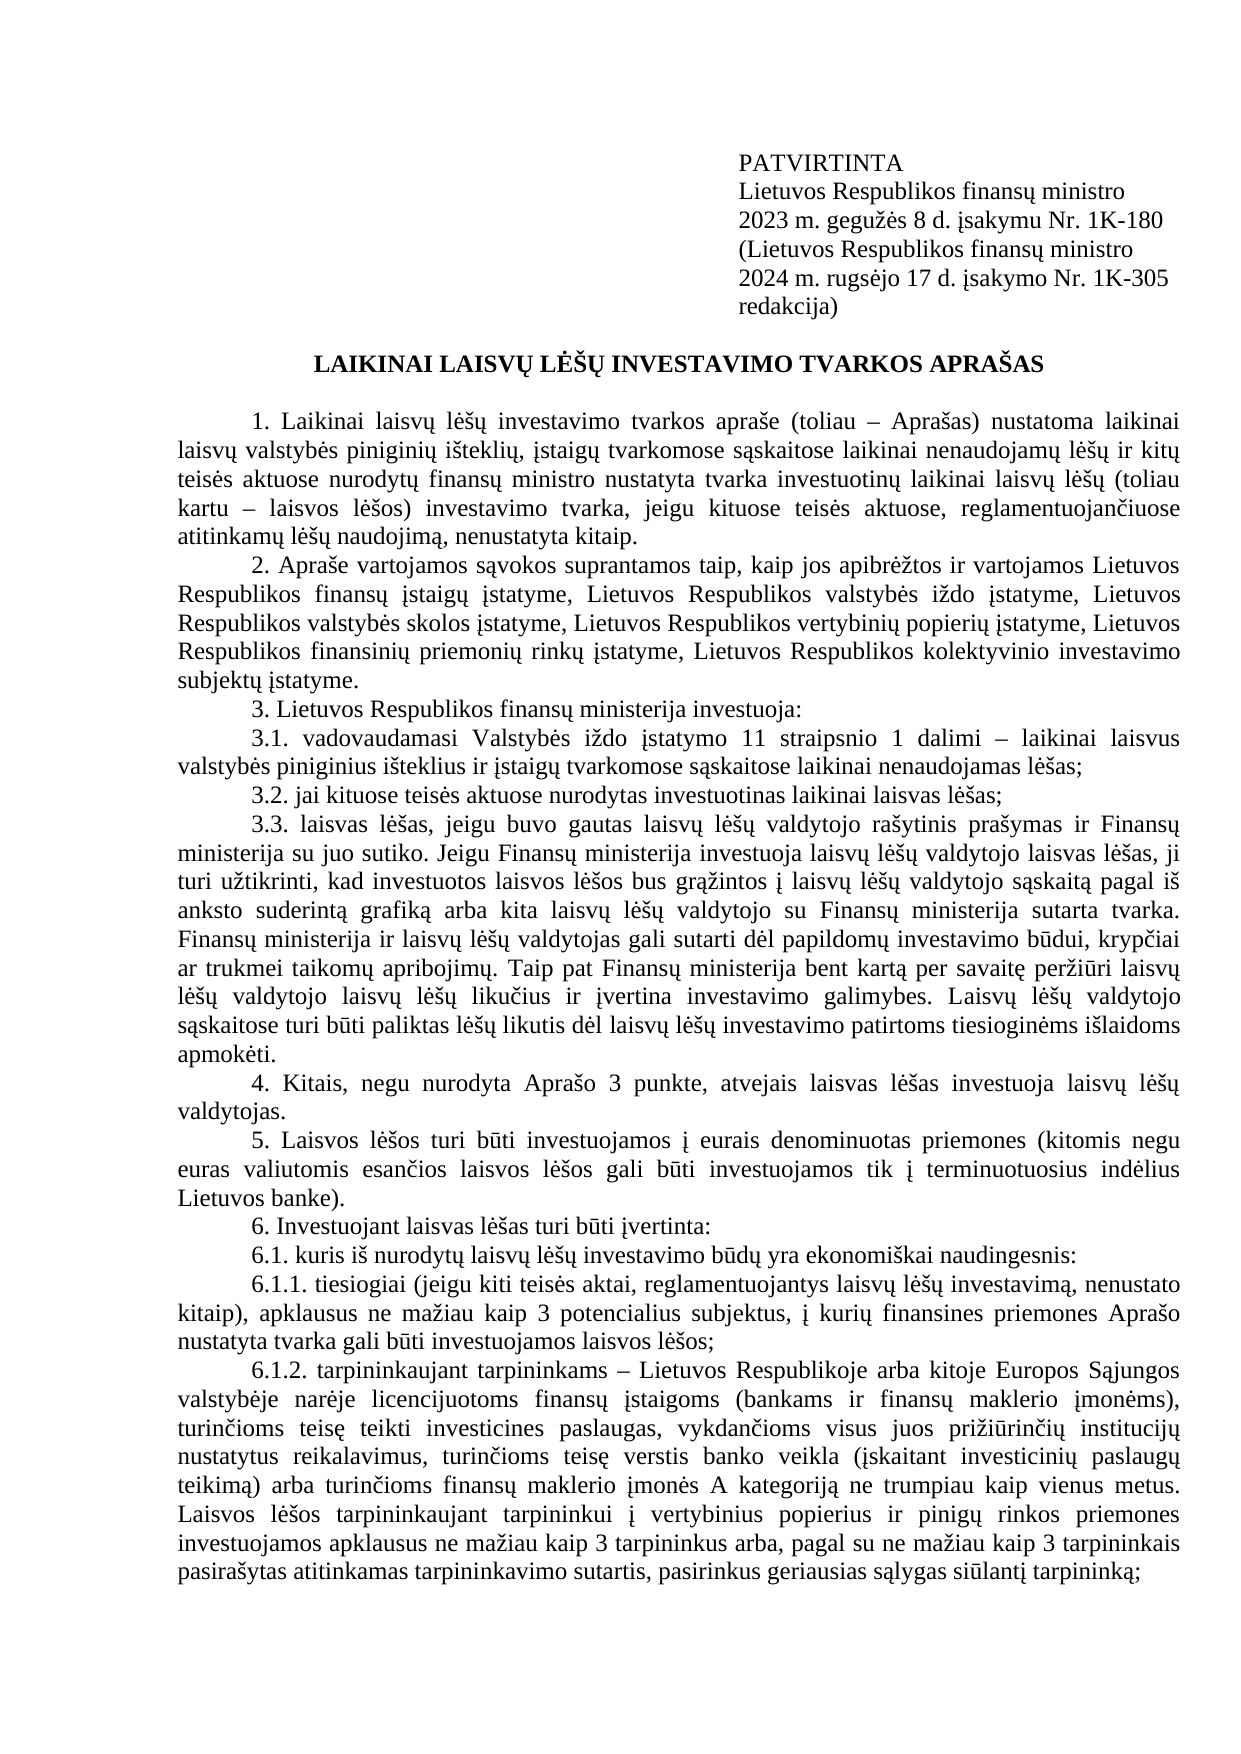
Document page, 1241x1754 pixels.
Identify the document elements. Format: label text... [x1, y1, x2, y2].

text (Lietuvos Respublikos finansų ministro [583, 234, 1181, 263]
text 3.2. jai kituose teisės aktuose nurodytas investuotinas laikinai laisvas lėšas; [177, 780, 1181, 809]
text 6.1. kuris iš nurodytų laisvų lėšų investavimo būdų yra ekonomiškai naudingesnis: [177, 1240, 1181, 1269]
text 2024 m. rugsėjo 17 d. įsakymo Nr. 1K-305 [177, 263, 1181, 291]
text 2. Apraše vartojamos sąvokos suprantamos taip, kaip jos apibrėžtos ir vartojamos Lietuvos Respublikos finansų įstaigų įstatyme, Lietuvos Respublikos valstybės iždo įstatyme, Lietuvos Respublikos valstybės skolos įstatyme, Lietuvos Respublikos vertybinių popierių įstatyme, Lietuvos Respublikos finansinių priemonių rinkų įstatyme, Lietuvos Respublikos kolektyvinio investavimo subjektų įstatyme. [177, 550, 1181, 694]
text 3. Lietuvos Respublikos finansų ministerija investuoja: [177, 694, 1181, 723]
text LAIKINAI LAISVŲ LĖŠŲ INVESTAVIMO TVARKOS APRAŠAS [177, 349, 1181, 378]
text 4. Kitais, negu nurodyta Aprašo 3 punkte, atvejais laisvas lėšas investuoja laisvų lėšų valdytojas. [177, 1068, 1181, 1125]
text 3.1. vadovaudamasi Valstybės iždo įstatymo 11 straipsnio 1 dalimi – laikinai laisvus valstybės piniginius išteklius ir įstaigų tvarkomose sąskaitose laikinai nenaudojamas lėšas; [177, 723, 1181, 780]
text 6.1.1. tiesiogiai (jeigu kiti teisės aktai, reglamentuojantys laisvų lėšų investavimą, nenustato kitaip), apklausus ne mažiau kaip 3 potencialius subjektus, į kurių finansines priemones Aprašo nustatyta tvarka gali būti investuojamos laisvos lėšos; [177, 1269, 1181, 1355]
text 6. Investuojant laisvas lėšas turi būti įvertinta: [177, 1211, 1181, 1240]
text redakcija) [177, 291, 1181, 320]
text 5. Laisvos lėšos turi būti investuojamos į eurais denominuotas priemones (kitomis negu euras valiutomis esančios laisvos lėšos gali būti investuojamos tik į terminuotuosius indėlius Lietuvos banke). [177, 1125, 1181, 1211]
text Patvirtinta [177, 148, 1181, 176]
text 6.1.2. tarpininkaujant tarpininkams – Lietuvos Respublikoje arba kitoje Europos Sąjungos valstybėje narėje licencijuotoms finansų įstaigoms (bankams ir finansų maklerio įmonėms), turinčioms teisę teikti investicines paslaugas, vykdančioms visus juos prižiūrinčių institucijų nustatytus reikalavimus, turinčioms teisę verstis banko veikla (įskaitant investicinių paslaugų teikimą) arba turinčioms finansų maklerio įmonės A kategoriją ne trumpiau kaip vienus metus. Laisvos lėšos tarpininkaujant tarpininkui į vertybinius popierius ir pinigų rinkos priemones investuojamos apklausus ne mažiau kaip 3 tarpininkus arba, pagal su ne mažiau kaip 3 tarpininkais pasirašytas atitinkamas tarpininkavimo sutartis, pasirinkus geriausias sąlygas siūlantį tarpininką; [177, 1355, 1181, 1585]
text 3.3. laisvas lėšas, jeigu buvo gautas laisvų lėšų valdytojo rašytinis prašymas ir Finansų ministerija su juo sutiko. Jeigu Finansų ministerija investuoja laisvų lėšų valdytojo laisvas lėšas, ji turi užtikrinti, kad investuotos laisvos lėšos bus grąžintos į laisvų lėšų valdytojo sąskaitą pagal iš anksto suderintą grafiką arba kita laisvų lėšų valdytojo su Finansų ministerija sutarta tvarka. Finansų ministerija ir laisvų lėšų valdytojas gali sutarti dėl papildomų investavimo būdui, krypčiai ar trukmei taikomų apribojimų. Taip pat Finansų ministerija bent kartą per savaitę peržiūri laisvų lėšų valdytojo laisvų lėšų likučius ir įvertina investavimo galimybes. Laisvų lėšų valdytojo sąskaitose turi būti paliktas lėšų likutis dėl laisvų lėšų investavimo patirtoms tiesioginėms išlaidoms apmokėti. [177, 809, 1181, 1068]
text 2023 m. gegužės 8 d. įsakymu Nr. 1K-180 [738, 205, 1181, 234]
text 1. Laikinai laisvų lėšų investavimo tvarkos apraše (toliau – Aprašas) nustatoma laikinai laisvų valstybės piniginių išteklių, įstaigų tvarkomose sąskaitose laikinai nenaudojamų lėšų ir kitų teisės aktuose nurodytų finansų ministro nustatyta tvarka investuotinų laikinai laisvų lėšų (toliau kartu – laisvos lėšos) investavimo tvarka, jeigu kituose teisės aktuose, reglamentuojančiuose atitinkamų lėšų naudojimą, nenustatyta kitaip. [177, 406, 1181, 550]
text Lietuvos Respublikos finansų ministro [177, 176, 1181, 205]
